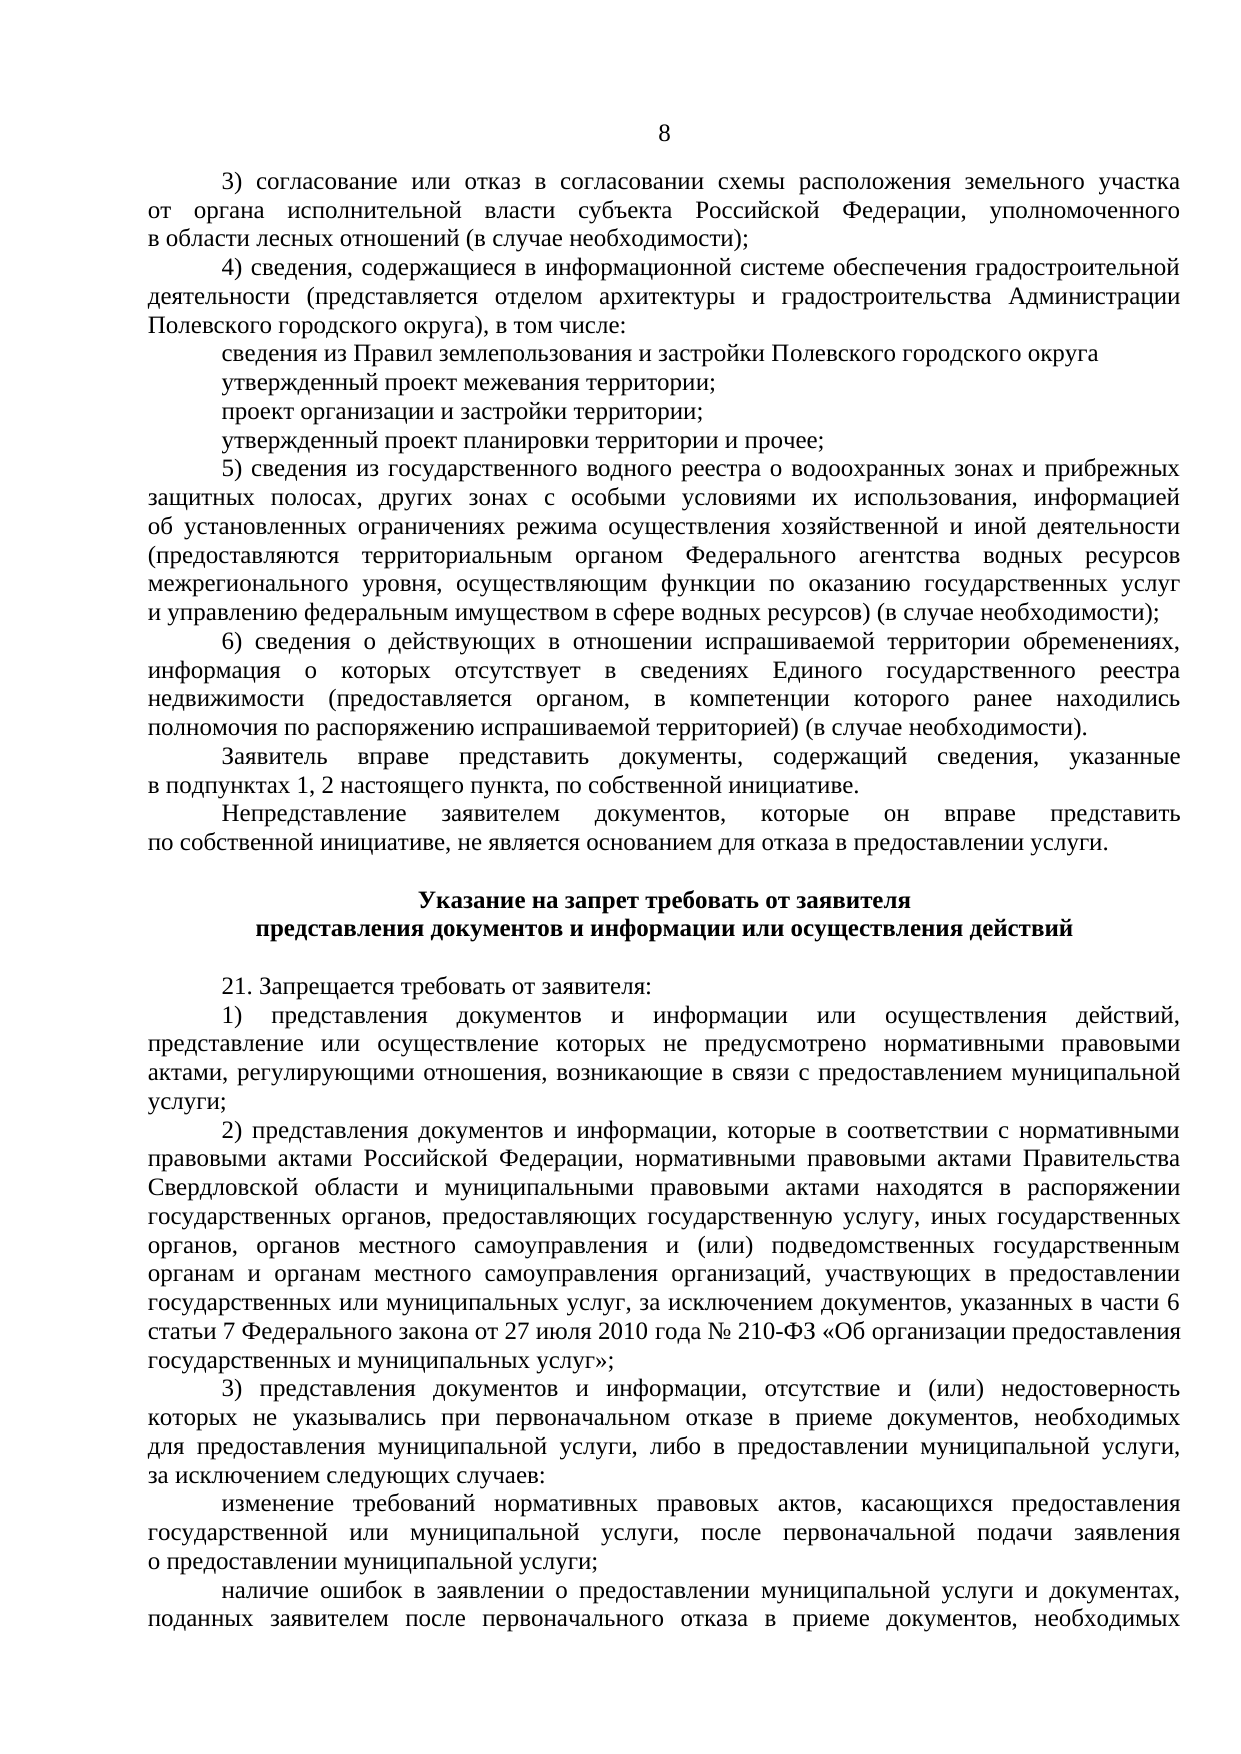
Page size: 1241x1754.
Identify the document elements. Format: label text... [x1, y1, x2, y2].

text Указание на запрет требовать от заявителя [148, 885, 1181, 913]
text 4) сведения, содержащиеся в информационной системе обеспечения градостроительной деятельности (представляется отделом архитектуры и градостроительства Администрации Полевского городского округа), в том числе: [148, 252, 1181, 338]
text 1) представления документов и информации или осуществления действий, представление или осуществление которых не предусмотрено нормативными правовыми актами, регулирующими отношения, возникающие в связи с предоставлением муниципальной услуги; [148, 1000, 1181, 1115]
text 3) согласование или отказ в согласовании схемы расположения земельного участка от органа исполнительной власти субъекта Российской Федерации, уполномоченного в области лесных отношений (в случае необходимости); [148, 166, 1181, 252]
text сведения из Правил землепользования и застройки Полевского городского округа [148, 338, 1181, 367]
text 2) представления документов и информации, которые в соответствии с нормативными правовыми актами Российской Федерации, нормативными правовыми актами Правительства Свердловской области и муниципальными правовыми актами находятся в распоряжении государственных органов, предоставляющих государственную услугу, иных государственных органов, органов местного самоуправления и (или) подведомственных государственным органам и органам местного самоуправления организаций, участвующих в предоставлении государственных или муниципальных услуг, за исключением документов, указанных в части 6 статьи 7 Федерального закона от 27 июля 2010 года № 210-ФЗ «Об организации предоставления государственных и муниципальных услуг»; [148, 1115, 1181, 1373]
text наличие ошибок в заявлении о предоставлении муниципальной услуги и документах, поданных заявителем после первоначального отказа в приеме документов, необходимых [148, 1575, 1181, 1632]
text представления документов и информации или осуществления действий [148, 913, 1181, 942]
text 3) представления документов и информации, отсутствие и (или) недостоверность которых не указывались при первоначальном отказе в приеме документов, необходимых для предоставления муниципальной услуги, либо в предоставлении муниципальной услуги, за исключением следующих случаев: [148, 1373, 1181, 1488]
text 6) сведения о действующих в отношении испрашиваемой территории обременениях, информация о которых отсутствует в сведениях Единого государственного реестра недвижимости (предоставляется органом, в компетенции которого ранее находились полномочия по распоряжению испрашиваемой территорией) (в случае необходимости). [148, 626, 1181, 741]
text утвержденный проект планировки территории и прочее; [148, 425, 1181, 453]
text 21. Запрещается требовать от заявителя: [148, 971, 1181, 1000]
text утвержденный проект межевания территории; [148, 367, 1181, 396]
text проект организации и застройки территории; [148, 396, 1181, 425]
text Непредставление заявителем документов, которые он вправе представить по собственной инициативе, не является основанием для отказа в предоставлении услуги. [148, 798, 1181, 856]
text 5) сведения из государственного водного реестра о водоохранных зонах и прибрежных защитных полосах, других зонах с особыми условиями их использования, информацией об установленных ограничениях режима осуществления хозяйственной и иной деятельности (предоставляются территориальным органом Федерального агентства водных ресурсов межрегионального уровня, осуществляющим функции по оказанию государственных услуг и управлению федеральным имуществом в сфере водных ресурсов) (в случае необходимости); [148, 453, 1181, 626]
text Заявитель вправе представить документы, содержащий сведения, указанные в подпунктах 1, 2 настоящего пункта, по собственной инициативе. [148, 741, 1181, 798]
text изменение требований нормативных правовых актов, касающихся предоставления государственной или муниципальной услуги, после первоначальной подачи заявления о предоставлении муниципальной услуги; [148, 1488, 1181, 1575]
